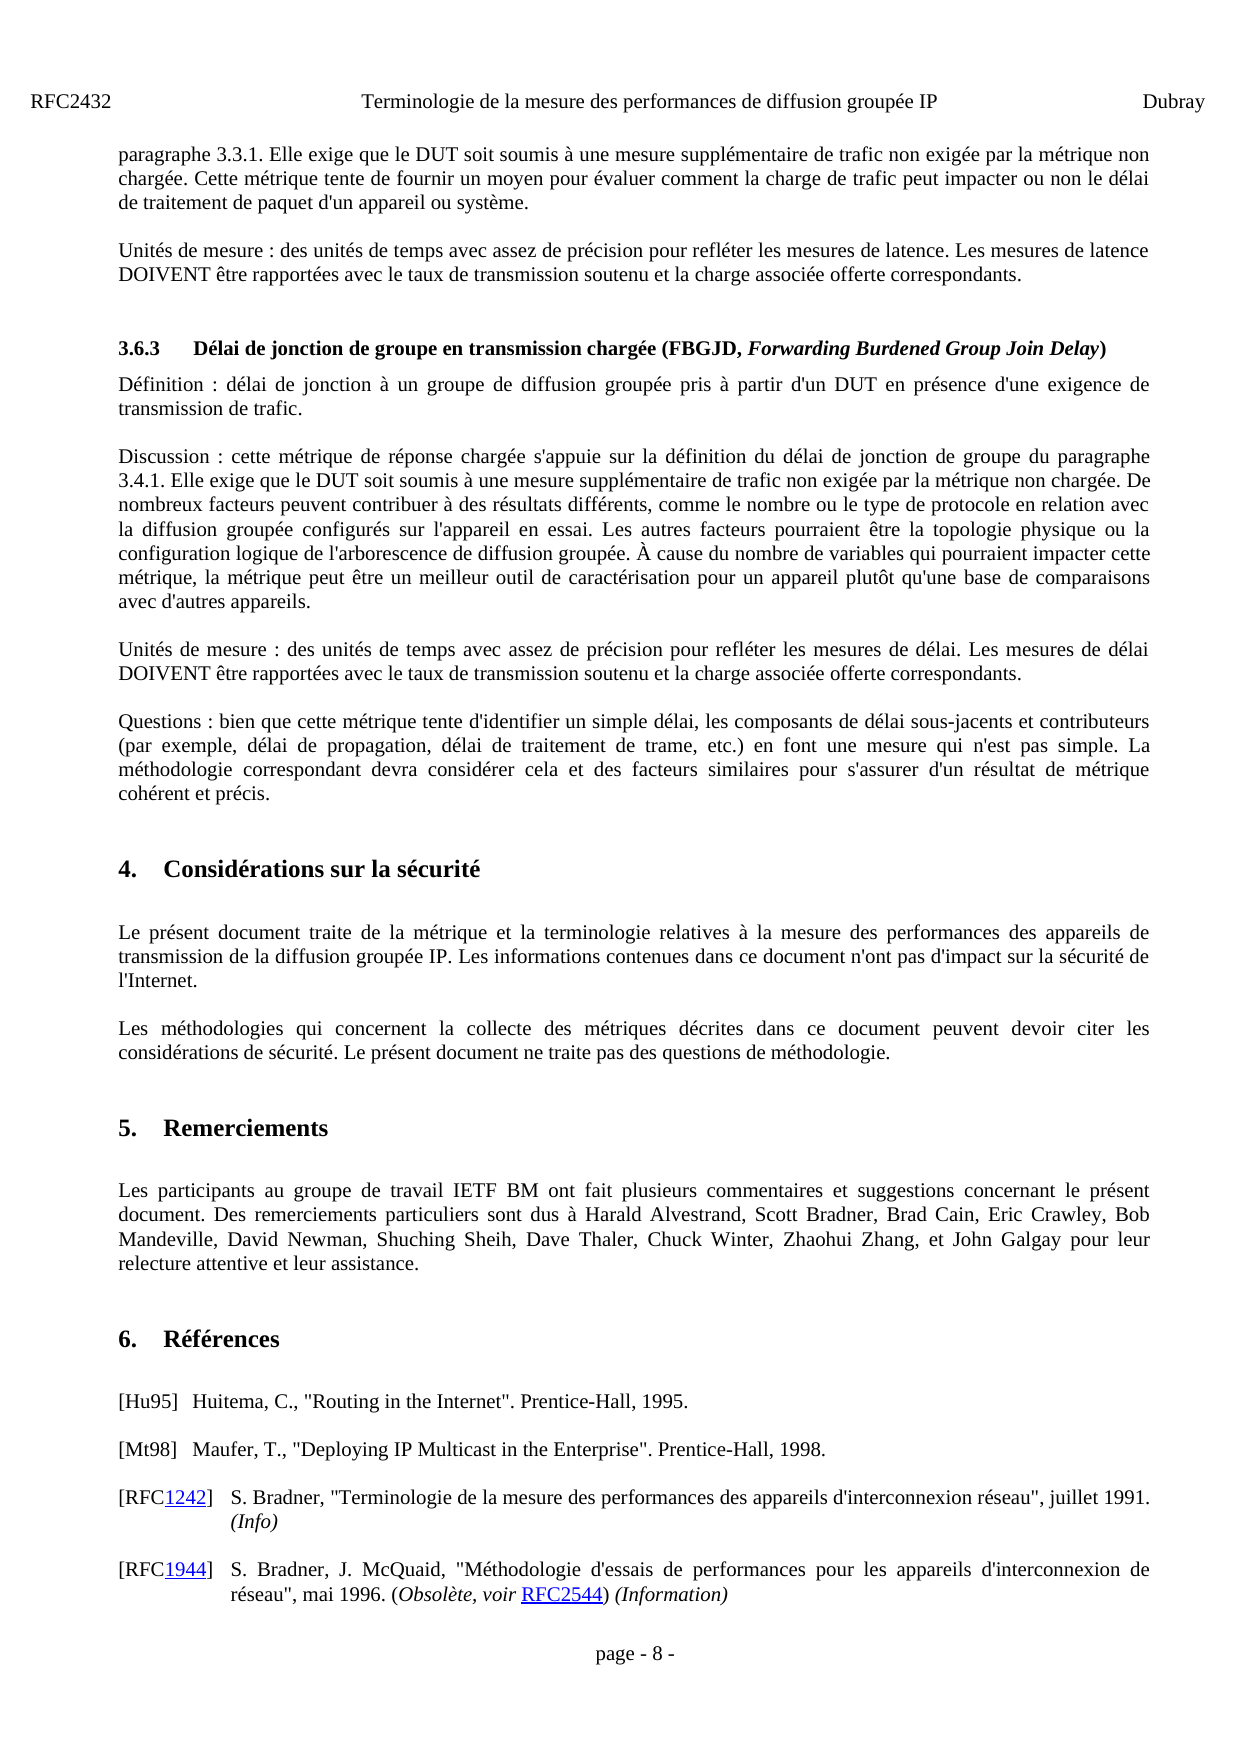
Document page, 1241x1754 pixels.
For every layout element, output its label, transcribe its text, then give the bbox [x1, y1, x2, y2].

subtitle 6. Références [118, 1324, 1152, 1352]
text [Hu95] Huitema, C., "Routing in the Internet". Prentice-Hall, 1995. [118, 1389, 1152, 1413]
text Les participants au groupe de travail IETF BM ont fait plusieurs commentaires et suggestions concernant le présent document. Des remerciements particuliers sont dus à Harald Alvestrand, Scott Bradner, Brad Cain, Eric Crawley, Bob Mandeville, David Newman, Shuching Sheih, Dave Thaler, Chuck Winter, Zhaohui Zhang, et John Galgay pour leur relecture attentive et leur assistance. [118, 1178, 1152, 1274]
subtitle 4. Considérations sur la sécurité [118, 854, 1152, 883]
text [RFC1242] S. Bradner, "Terminologie de la mesure des performances des appareils d'interconnexion réseau", juillet 1991. (Info) [118, 1485, 1152, 1533]
subtitle 3.6.3 Délai de jonction de groupe en transmission chargée (FBGJD, Forwarding Burdened Group Join Delay) [118, 336, 1152, 359]
text Définition : délai de jonction à un groupe de diffusion groupée pris à partir d'un DUT en présence d'une exigence de transmission de trafic. [118, 372, 1152, 420]
text paragraphe 3.3.1. Elle exige que le DUT soit soumis à une mesure supplémentaire de trafic non exigée par la métrique non chargée. Cette métrique tente de fournir un moyen pour évaluer comment la charge de trafic peut impacter ou non le délai de traitement de paquet d'un appareil ou système. [118, 142, 1152, 214]
text Le présent document traite de la métrique et la terminologie relatives à la mesure des performances des appareils de transmission de la diffusion groupée IP. Les informations contenues dans ce document n'ont pas d'impact sur la sécurité de l'Internet. [118, 919, 1152, 992]
subtitle 5. Remerciements [118, 1113, 1152, 1142]
text [RFC1944] S. Bradner, J. McQuaid, "Méthodologie d'essais de performances pour les appareils d'interconnexion de réseau", mai 1996. (Obsolète, voir RFC2544) (Information) [118, 1557, 1152, 1606]
text Unités de mesure : des unités de temps avec assez de précision pour refléter les mesures de délai. Les mesures de délai DOIVENT être rapportées avec le taux de transmission soutenu et la charge associée offerte correspondants. [118, 637, 1152, 685]
text Questions : bien que cette métrique tente d'identifier un simple délai, les composants de délai sous-jacents et contributeurs (par exemple, délai de propagation, délai de traitement de trame, etc.) en font une mesure qui n'est pas simple. La méthodologie correspondant devra considérer cela et des facteurs similaires pour s'assurer d'un résultat de métrique cohérent et précis. [118, 709, 1152, 805]
text Les méthodologies qui concernent la collecte des métriques décrites dans ce document peuvent devoir citer les considérations de sécurité. Le présent document ne traite pas des questions de méthodologie. [118, 1016, 1152, 1064]
text Unités de mesure : des unités de temps avec assez de précision pour refléter les mesures de latence. Les mesures de latence DOIVENT être rapportées avec le taux de transmission soutenu et la charge associée offerte correspondants. [118, 238, 1152, 286]
text [Mt98] Maufer, T., "Deploying IP Multicast in the Enterprise". Prentice-Hall, 1998. [118, 1437, 1152, 1461]
text Discussion : cette métrique de réponse chargée s'appuie sur la définition du délai de jonction de groupe du paragraphe 3.4.1. Elle exige que le DUT soit soumis à une mesure supplémentaire de trafic non exigée par la métrique non chargée. De nombreux facteurs peuvent contribuer à des résultats différents, comme le nombre ou le type de protocole en relation avec la diffusion groupée configurés sur l'appareil en essai. Les autres facteurs pourraient être la topologie physique ou la configuration logique de l'arborescence de diffusion groupée. À cause du nombre de variables qui pourraient impacter cette métrique, la métrique peut être un meilleur outil de caractérisation pour un appareil plutôt qu'une base de comparaisons avec d'autres appareils. [118, 444, 1152, 613]
